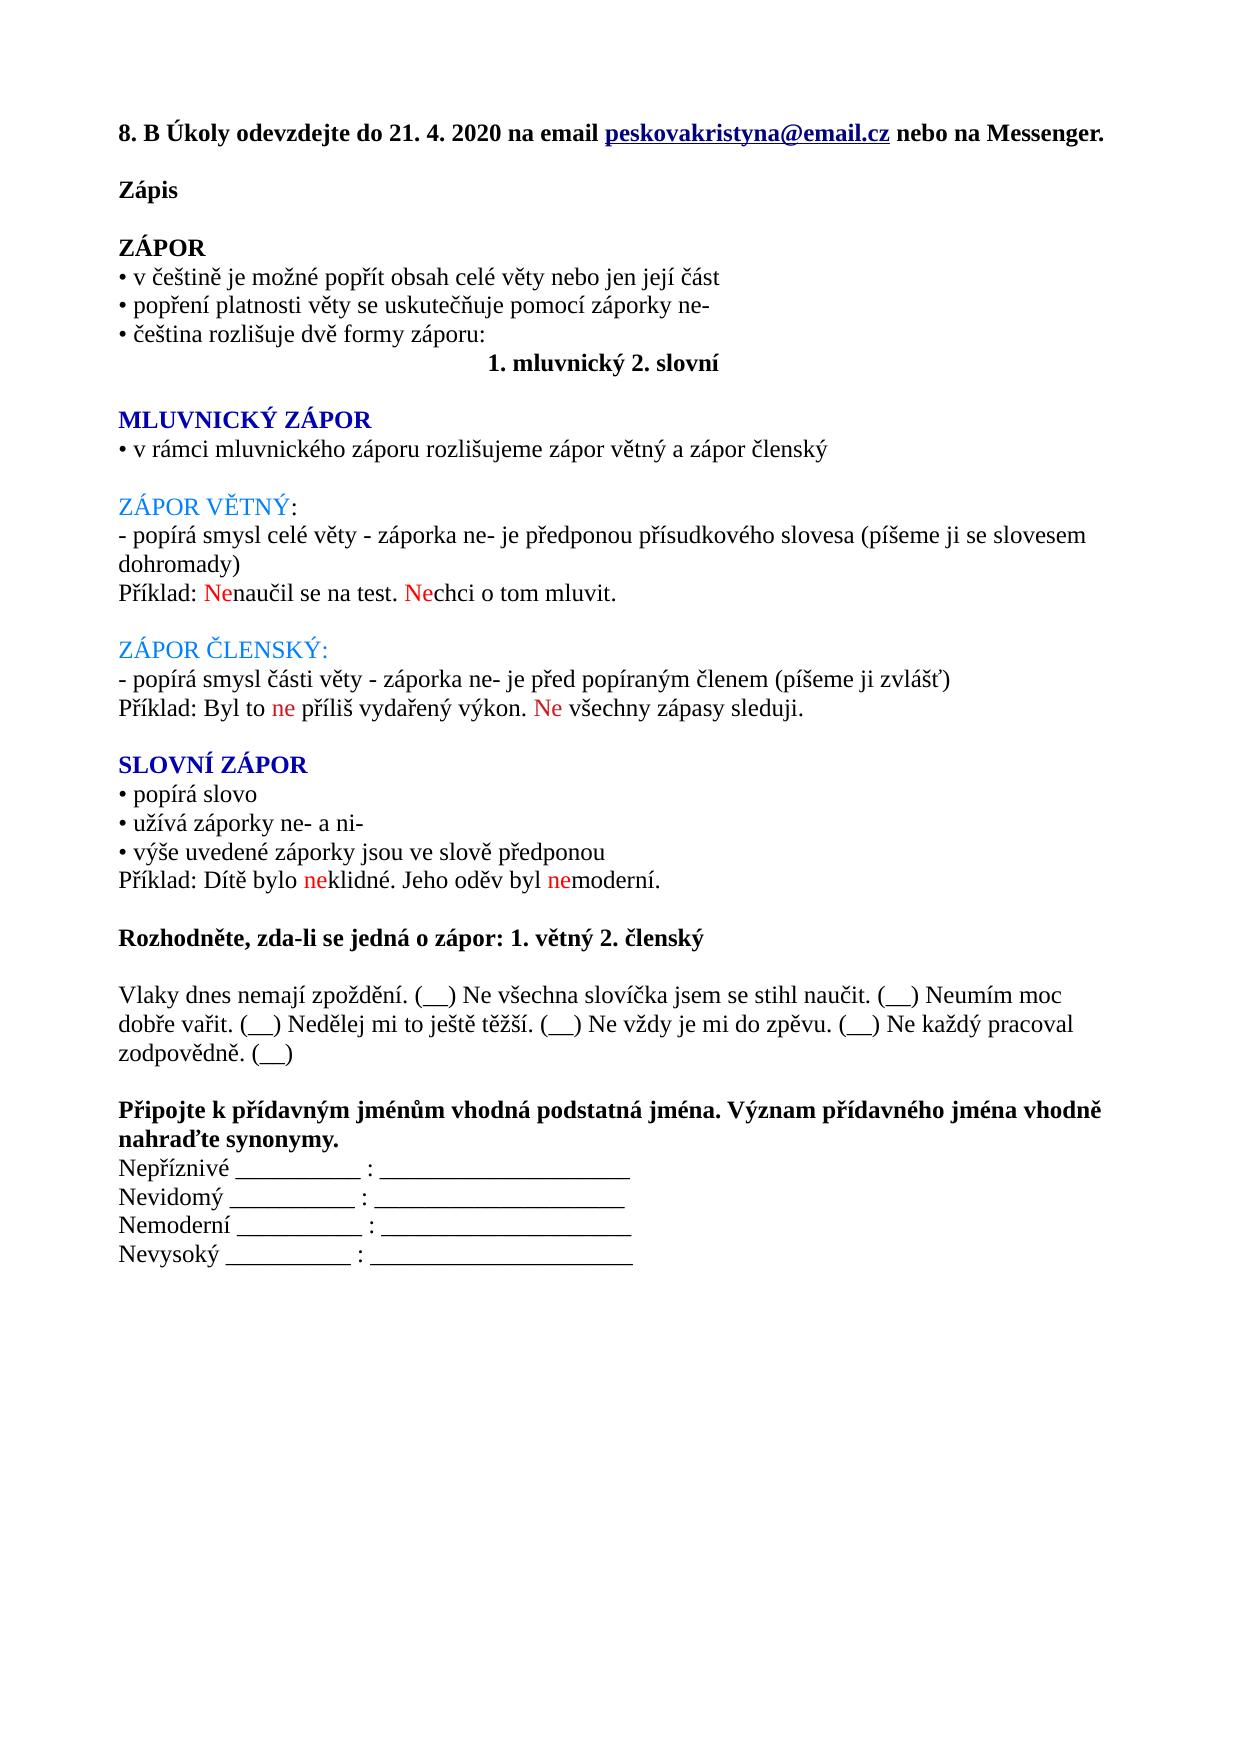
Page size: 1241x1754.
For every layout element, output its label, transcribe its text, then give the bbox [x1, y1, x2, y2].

text Rozhodněte, zda-li se jedná o zápor: 1. větný 2. členský [118, 923, 1122, 952]
text - popírá smysl celé věty - záporka ne- je předponou přísudkového slovesa (píšeme ji se slovesem dohromady) [118, 521, 1122, 578]
text Zápis [118, 176, 1122, 204]
text Příklad: Byl to ne příliš vydařený výkon. Ne všechny zápasy sleduji. [118, 693, 1122, 722]
text SLOVNÍ ZÁPOR [118, 751, 1122, 779]
text • výše uvedené záporky jsou ve slově předponou [118, 837, 1122, 866]
text - popírá smysl části věty - záporka ne- je před popíraným členem (píšeme ji zvlášť) [118, 664, 1122, 693]
text Příklad: Nenaučil se na test. Nechci o tom mluvit. [118, 578, 1122, 607]
text Vlaky dnes nemají zpoždění. (__) Ne všechna slovíčka jsem se stihl naučit. (__) Neumím moc dobře vařit. (__) Nedělej mi to ještě těžší. (__) Ne vždy je mi do zpěvu. (__) Ne každý pracoval zodpovědně. (__) [118, 981, 1122, 1067]
text • popírá slovo [118, 779, 1122, 808]
text Nevysoký __________ : _____________________ [118, 1239, 1122, 1268]
text ZÁPOR VĚTNÝ: [118, 492, 1122, 521]
text • v rámci mluvnického záporu rozlišujeme zápor větný a zápor členský [118, 434, 1122, 463]
text Nevidomý __________ : ____________________ [118, 1182, 1122, 1211]
text Připojte k přídavným jménům vhodná podstatná jména. Význam přídavného jména vhodně nahraďte synonymy. [118, 1096, 1122, 1153]
text • užívá záporky ne- a ni- [118, 808, 1122, 837]
text Nemoderní __________ : ____________________ [118, 1211, 1122, 1239]
text • čeština rozlišuje dvě formy záporu: [118, 319, 1122, 348]
text ZÁPOR [118, 233, 1122, 262]
text Příklad: Dítě bylo neklidné. Jeho oděv byl nemoderní. [118, 866, 1122, 894]
text • popření platnosti věty se uskutečňuje pomocí záporky ne- [118, 291, 1122, 319]
text • v češtině je možné popřít obsah celé věty nebo jen její část [118, 262, 1122, 291]
text 1. mluvnický 2. slovní [118, 348, 1122, 377]
text Nepříznivé __________ : ____________________ [118, 1153, 1122, 1182]
text ZÁPOR ČLENSKÝ: [118, 636, 1122, 664]
text MLUVNICKÝ ZÁPOR [118, 406, 1122, 434]
text 8. B Úkoly odevzdejte do 21. 4. 2020 na email peskovakristyna@email.cz nebo na Messenger. [118, 118, 1122, 147]
